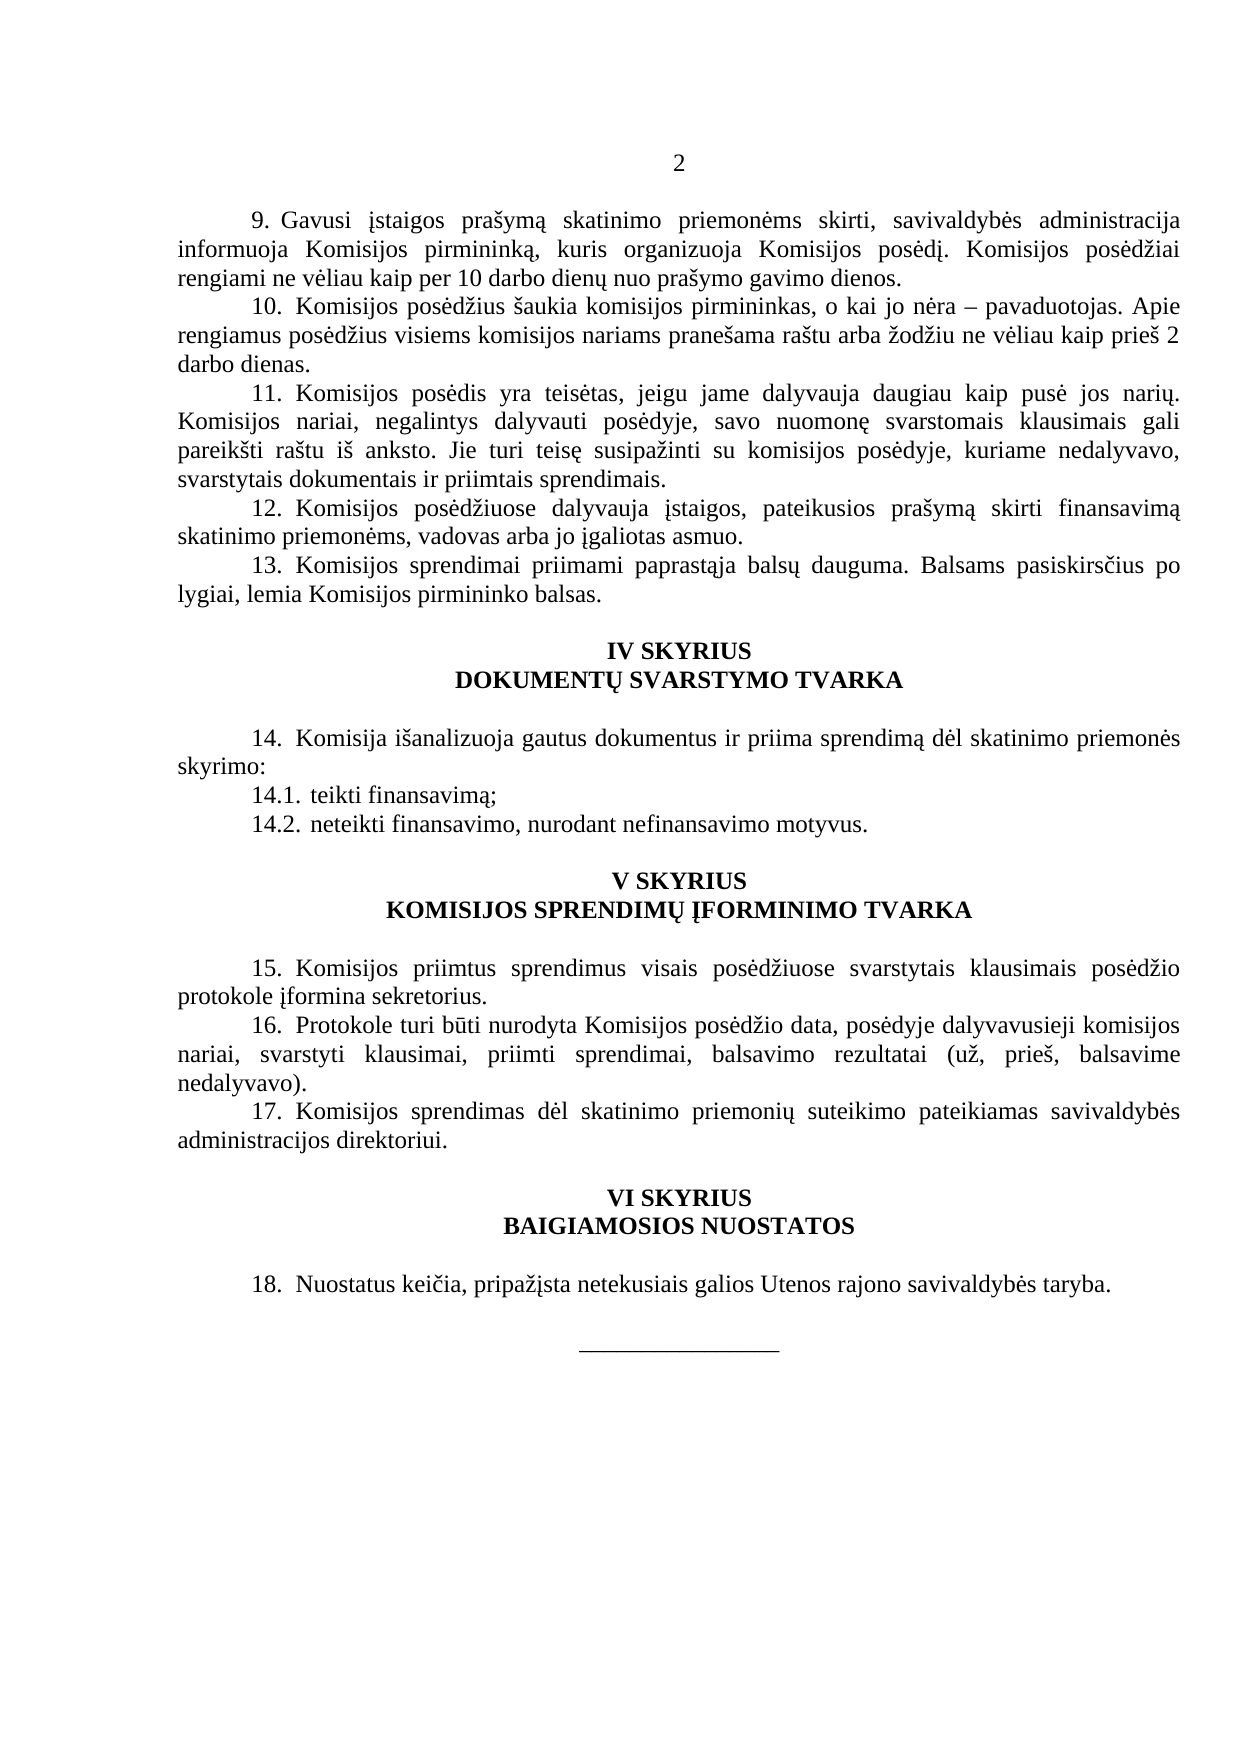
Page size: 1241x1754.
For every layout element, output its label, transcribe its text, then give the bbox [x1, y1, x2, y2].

text 15. Komisijos priimtus sprendimus visais posėdžiuose svarstytais klausimais posėdžio protokole įformina sekretorius. [177, 953, 1181, 1010]
text ________________ [177, 1326, 1181, 1355]
text VI SKYRIUS [177, 1183, 1181, 1211]
text 9. Gavusi įstaigos prašymą skatinimo priemonėms skirti, savivaldybės administracija informuoja Komisijos pirmininką, kuris organizuoja Komisijos posėdį. Komisijos posėdžiai rengiami ne vėliau kaip per 10 darbo dienų nuo prašymo gavimo dienos. [177, 205, 1181, 291]
text 11. Komisijos posėdis yra teisėtas, jeigu jame dalyvauja daugiau kaip pusė jos narių. Komisijos nariai, negalintys dalyvauti posėdyje, savo nuomonę svarstomais klausimais gali pareikšti raštu iš anksto. Jie turi teisę susipažinti su komisijos posėdyje, kuriame nedalyvavo, svarstytais dokumentais ir priimtais sprendimais. [177, 378, 1181, 493]
text 16. Protokole turi būti nurodyta Komisijos posėdžio data, posėdyje dalyvavusieji komisijos nariai, svarstyti klausimai, priimti sprendimai, balsavimo rezultatai (už, prieš, balsavime nedalyvavo). [177, 1010, 1181, 1096]
text 12. Komisijos posėdžiuose dalyvauja įstaigos, pateikusios prašymą skirti finansavimą skatinimo priemonėms, vadovas arba jo įgaliotas asmuo. [177, 493, 1181, 550]
text KOMISIJOS SPRENDIMŲ ĮFORMINIMO TVARKA [177, 895, 1181, 924]
text V SKYRIUS [177, 866, 1181, 895]
text DOKUMENTŲ SVARSTYMO TVARKA [177, 665, 1181, 694]
text IV SKYRIUS [177, 636, 1181, 665]
text 13. Komisijos sprendimai priimami paprastąja balsų dauguma. Balsams pasiskirsčius po lygiai, lemia Komisijos pirmininko balsas. [177, 550, 1181, 608]
text 17. Komisijos sprendimas dėl skatinimo priemonių suteikimo pateikiamas savivaldybės administracijos direktoriui. [177, 1096, 1181, 1154]
text BAIGIAMOSIOS NUOSTATOS [177, 1211, 1181, 1240]
text 14.1. teikti finansavimą; [177, 780, 1181, 809]
text 10. Komisijos posėdžius šaukia komisijos pirmininkas, o kai jo nėra – pavaduotojas. Apie rengiamus posėdžius visiems komisijos nariams pranešama raštu arba žodžiu ne vėliau kaip prieš 2 darbo dienas. [177, 291, 1181, 378]
text 14. Komisija išanalizuoja gautus dokumentus ir priima sprendimą dėl skatinimo priemonės skyrimo: [177, 723, 1181, 780]
text 14.2. neteikti finansavimo, nurodant nefinansavimo motyvus. [177, 809, 1181, 838]
text 18. Nuostatus keičia, pripažįsta netekusiais galios Utenos rajono savivaldybės taryba. [177, 1269, 1181, 1298]
